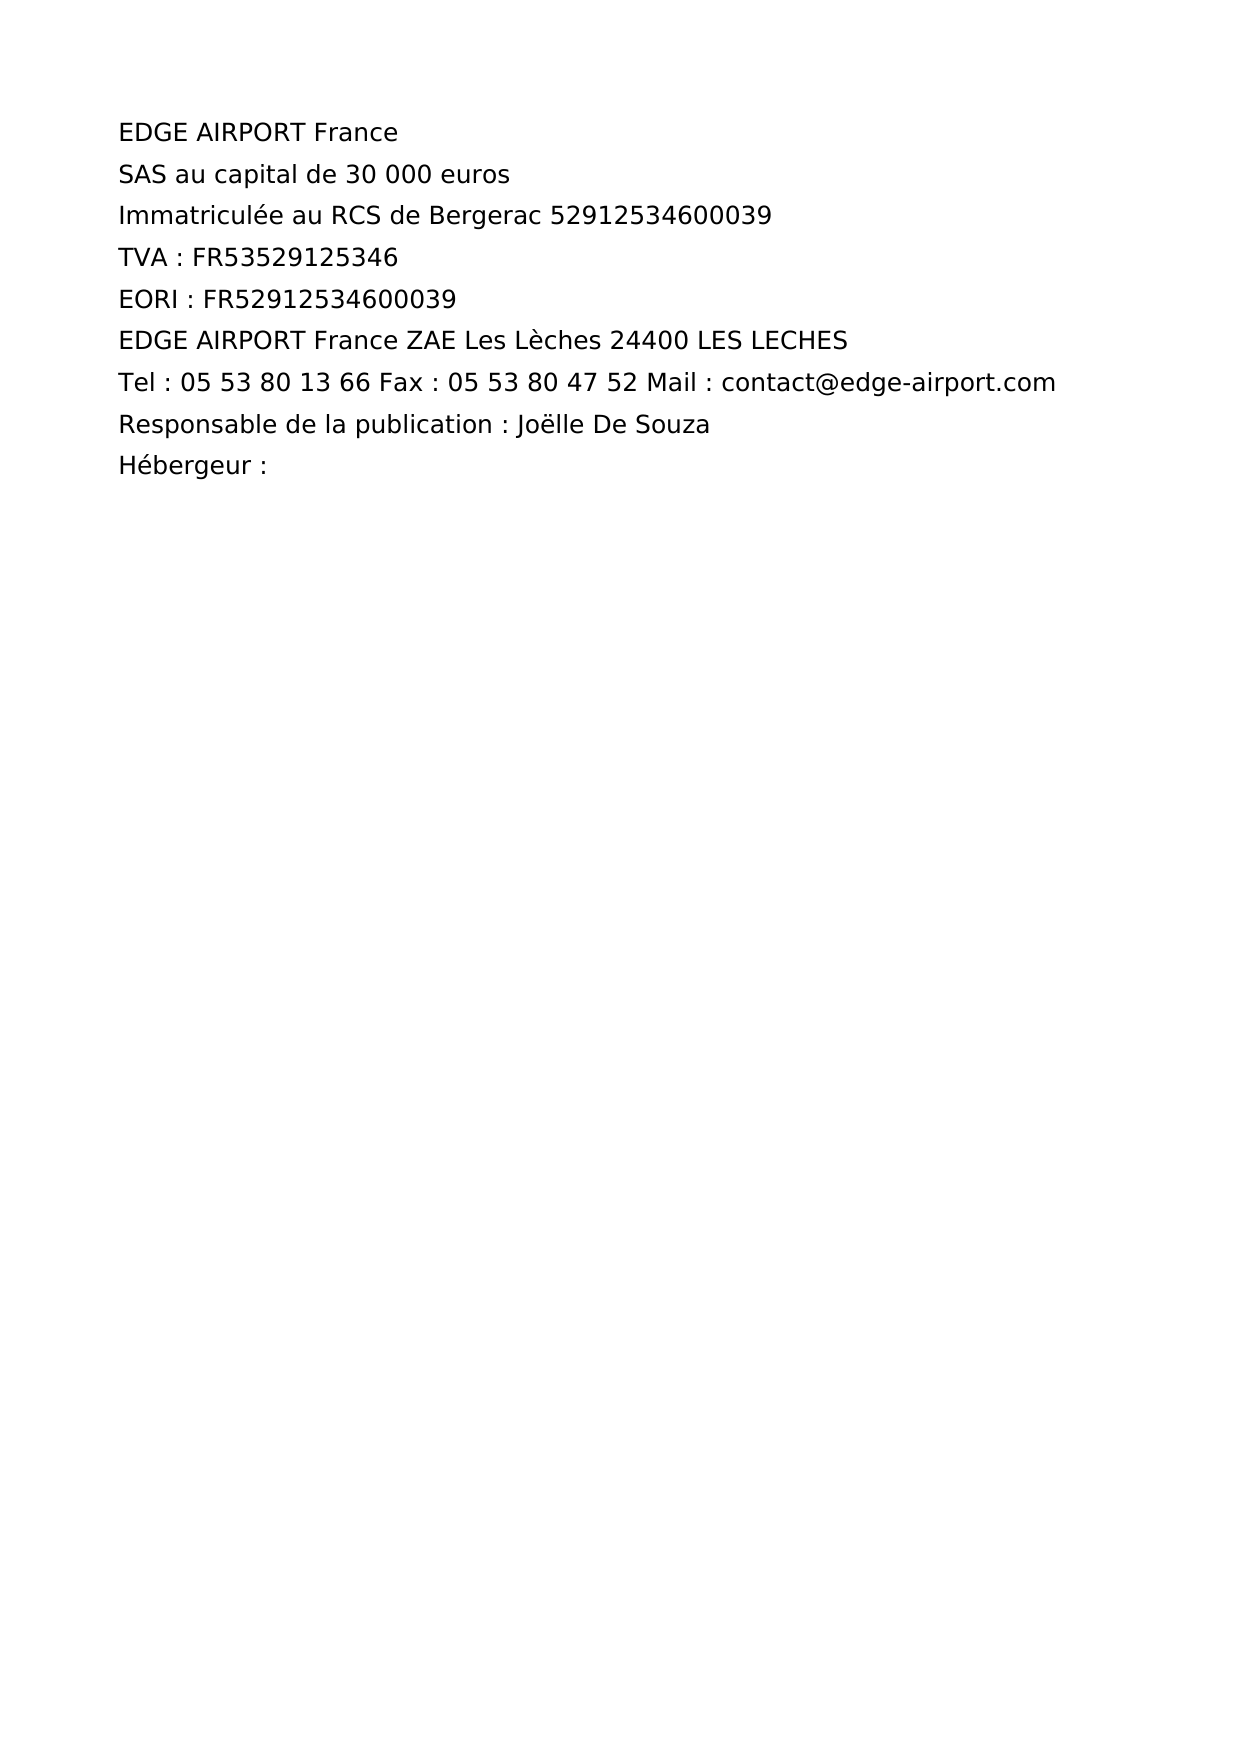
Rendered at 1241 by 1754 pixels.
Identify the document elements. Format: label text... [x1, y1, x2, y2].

text TVA : FR53529125346 [118, 243, 1122, 272]
text Responsable de la publication : Joëlle De Souza [118, 410, 1122, 439]
text EDGE AIRPORT France [118, 118, 1122, 147]
text EDGE AIRPORT France ZAE Les Lèches 24400 LES LECHES [118, 326, 1122, 356]
text SAS au capital de 30 000 euros [118, 160, 1122, 189]
text Hébergeur : [118, 451, 1122, 481]
text Immatriculée au RCS de Bergerac 52912534600039 [118, 201, 1122, 231]
text EORI : FR52912534600039 [118, 285, 1122, 314]
text Tel : 05 53 80 13 66 Fax : 05 53 80 47 52 Mail : contact@edge-airport.com [118, 368, 1122, 397]
